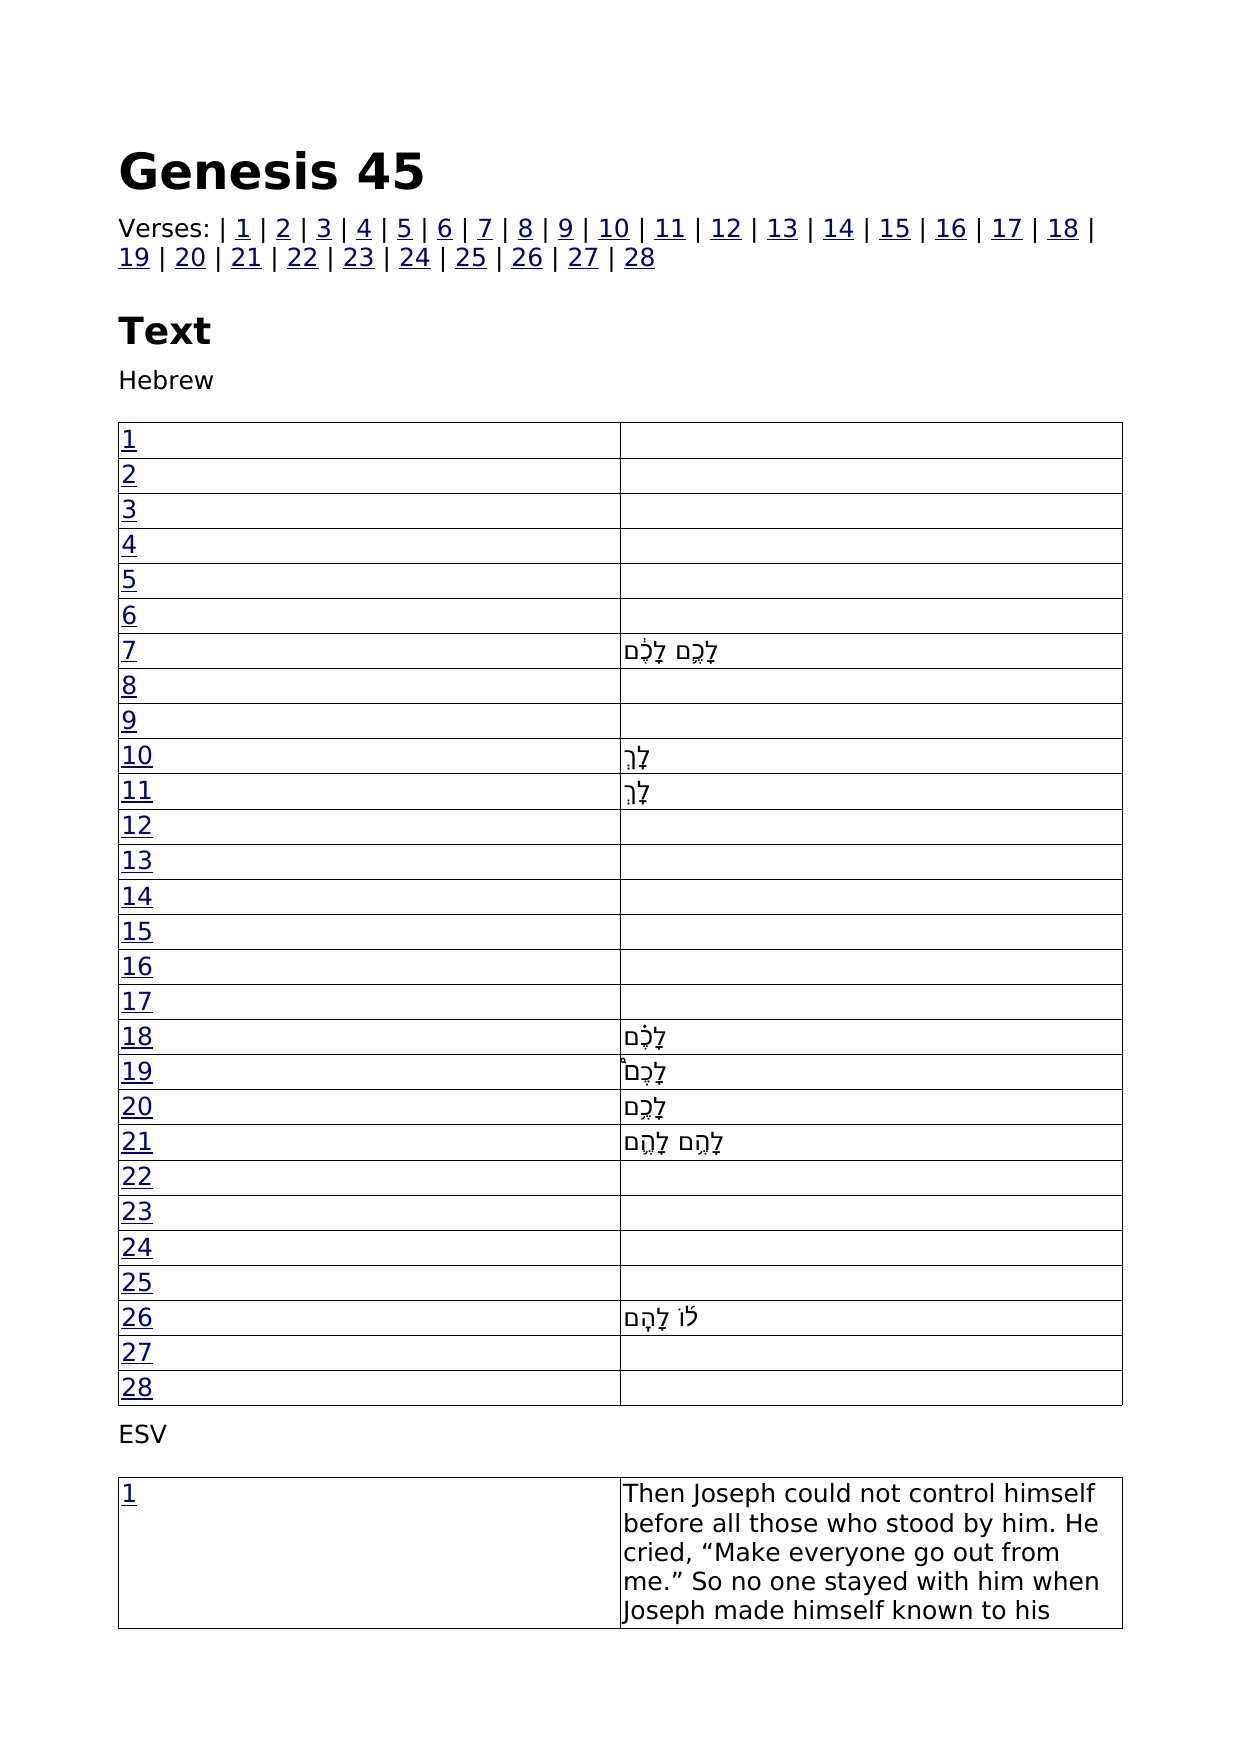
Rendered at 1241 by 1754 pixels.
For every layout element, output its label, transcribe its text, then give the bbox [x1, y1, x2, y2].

table_cell לָכֶ֗ם [621, 1020, 1122, 1054]
table_cell [621, 1231, 1122, 1265]
table_cell לָֽךְ [621, 739, 1122, 773]
table_cell [621, 810, 1122, 843]
table_cell 27 [119, 1336, 620, 1370]
table_cell 23 [119, 1196, 620, 1230]
table_cell 16 [119, 950, 620, 984]
table_cell 14 [119, 880, 620, 914]
table_cell 8 [119, 669, 620, 703]
table_cell [621, 950, 1122, 984]
text ESV [118, 1420, 1122, 1449]
table_cell 22 [119, 1161, 620, 1194]
table_cell 24 [119, 1231, 620, 1265]
table_cell [621, 1266, 1122, 1300]
table_cell 21 [119, 1125, 620, 1159]
table_cell לָכֶ֛ם לָכֶ֔ם [621, 634, 1122, 668]
table_cell [621, 845, 1122, 879]
table_cell 28 [119, 1371, 620, 1405]
table_cell [621, 494, 1122, 528]
table_cell לָכֶ֥ם [621, 1090, 1122, 1124]
table_cell [621, 985, 1122, 1019]
table_cell 6 [119, 599, 620, 633]
table_cell [621, 669, 1122, 703]
table_cell 25 [119, 1266, 620, 1300]
table_cell [621, 1196, 1122, 1230]
table_cell ל֜וֹ לָהֶֽם [621, 1301, 1122, 1335]
table_cell [621, 459, 1122, 492]
table_cell 11 [119, 774, 620, 808]
table_cell 3 [119, 494, 620, 528]
table_cell 15 [119, 915, 620, 949]
text Hebrew [118, 366, 1122, 395]
table_cell 13 [119, 845, 620, 879]
table_cell 26 [119, 1301, 620, 1335]
table_header [621, 423, 1122, 457]
table_cell 7 [119, 634, 620, 668]
table_cell [621, 564, 1122, 598]
table_cell 17 [119, 985, 620, 1019]
table_cell 10 [119, 739, 620, 773]
table_cell [621, 1161, 1122, 1194]
table_header 1 [119, 423, 620, 457]
table_cell 9 [119, 704, 620, 738]
table_cell [621, 1336, 1122, 1370]
table_cell 5 [119, 564, 620, 598]
table_cell [621, 915, 1122, 949]
table_header 1 [119, 1478, 620, 1628]
table_cell לָֽךְ [621, 774, 1122, 808]
table_cell [621, 529, 1122, 563]
table_cell לָכֶם֩ [621, 1055, 1122, 1089]
table_cell [621, 599, 1122, 633]
table_cell 2 [119, 459, 620, 492]
table_cell 4 [119, 529, 620, 563]
subtitle Genesis 45 [118, 143, 1122, 201]
table_cell [621, 1371, 1122, 1405]
table_cell 18 [119, 1020, 620, 1054]
table_cell 20 [119, 1090, 620, 1124]
table_cell [621, 704, 1122, 738]
table_header Then Joseph could not control himself before all those who stood by him. He cried, “Make everyone go out from me.” So no one stayed with him when Joseph made himself known to his [621, 1478, 1122, 1628]
subtitle Text [118, 310, 1122, 353]
table_cell לָהֶ֥ם לָהֶ֛ם [621, 1125, 1122, 1159]
table_cell 19 [119, 1055, 620, 1089]
table_cell 12 [119, 810, 620, 843]
table_cell [621, 880, 1122, 914]
text Verses: | 1 | 2 | 3 | 4 | 5 | 6 | 7 | 8 | 9 | 10 | 11 | 12 | 13 | 14 | 15 | 16 | 17 | 18 | 19 | 20 | 21 | 22 | 23 | 24 | 25 | 26 | 27 | 28 [118, 214, 1122, 272]
